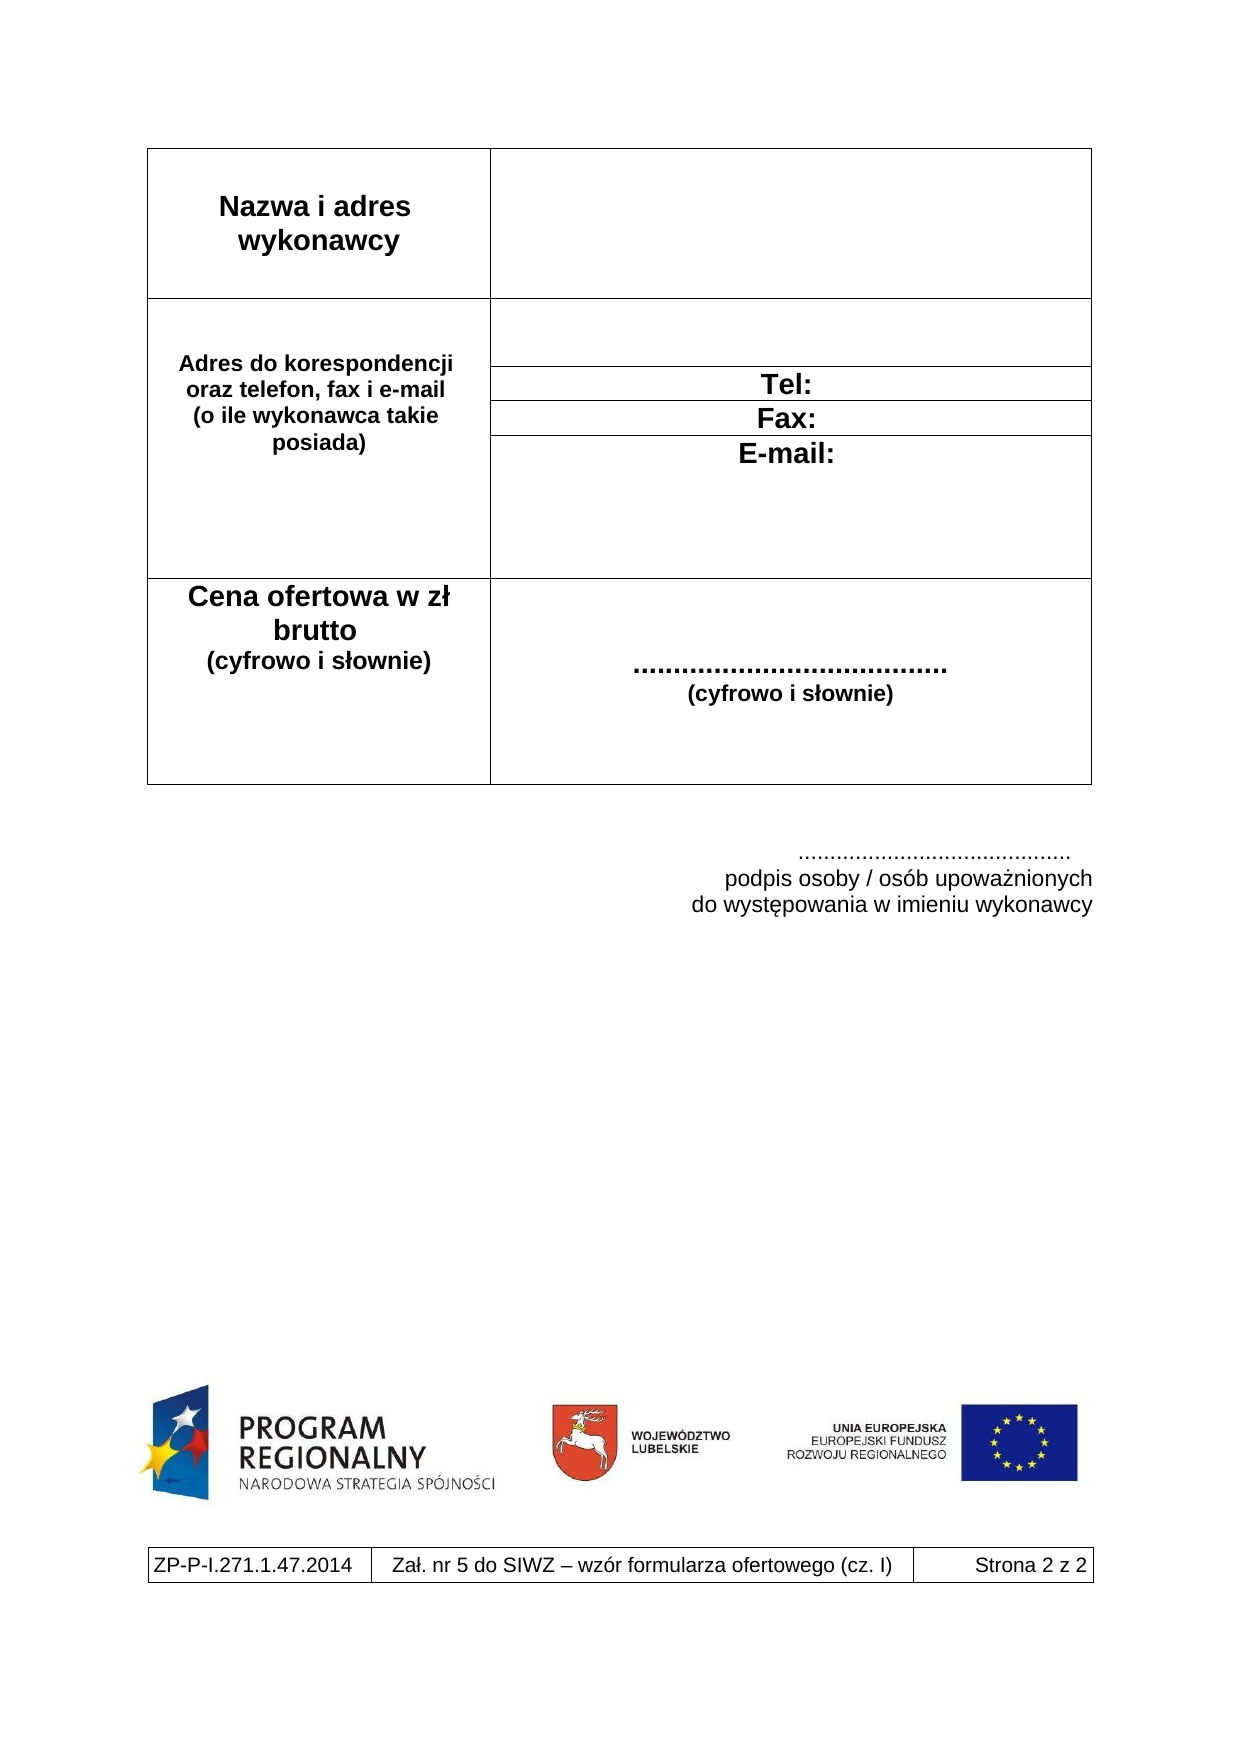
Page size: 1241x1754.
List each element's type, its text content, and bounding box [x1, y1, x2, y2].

table_cell Tel: [491, 367, 1091, 400]
table_cell [491, 299, 1091, 366]
table_cell Fax: [491, 401, 1091, 435]
table_cell Adres do korespondencji oraz telefon, fax i e-mail (o ile wykonawca takie posiada) [148, 299, 490, 578]
table_cell Nazwa i adres wykonawcy [148, 149, 490, 297]
table_cell Cena ofertowa w zł brutto (cyfrowo i słownie) [148, 579, 490, 784]
table_cell E-mail: [491, 436, 1091, 578]
picture [126, 1379, 1097, 1507]
text ........................................... [148, 838, 1093, 864]
table_cell ....................................... (cyfrowo i słownie) [491, 579, 1091, 784]
text podpis osoby / osób upoważnionych [148, 864, 1093, 891]
text do występowania w imieniu wykonawcy [148, 891, 1093, 917]
table_cell [491, 149, 1091, 297]
